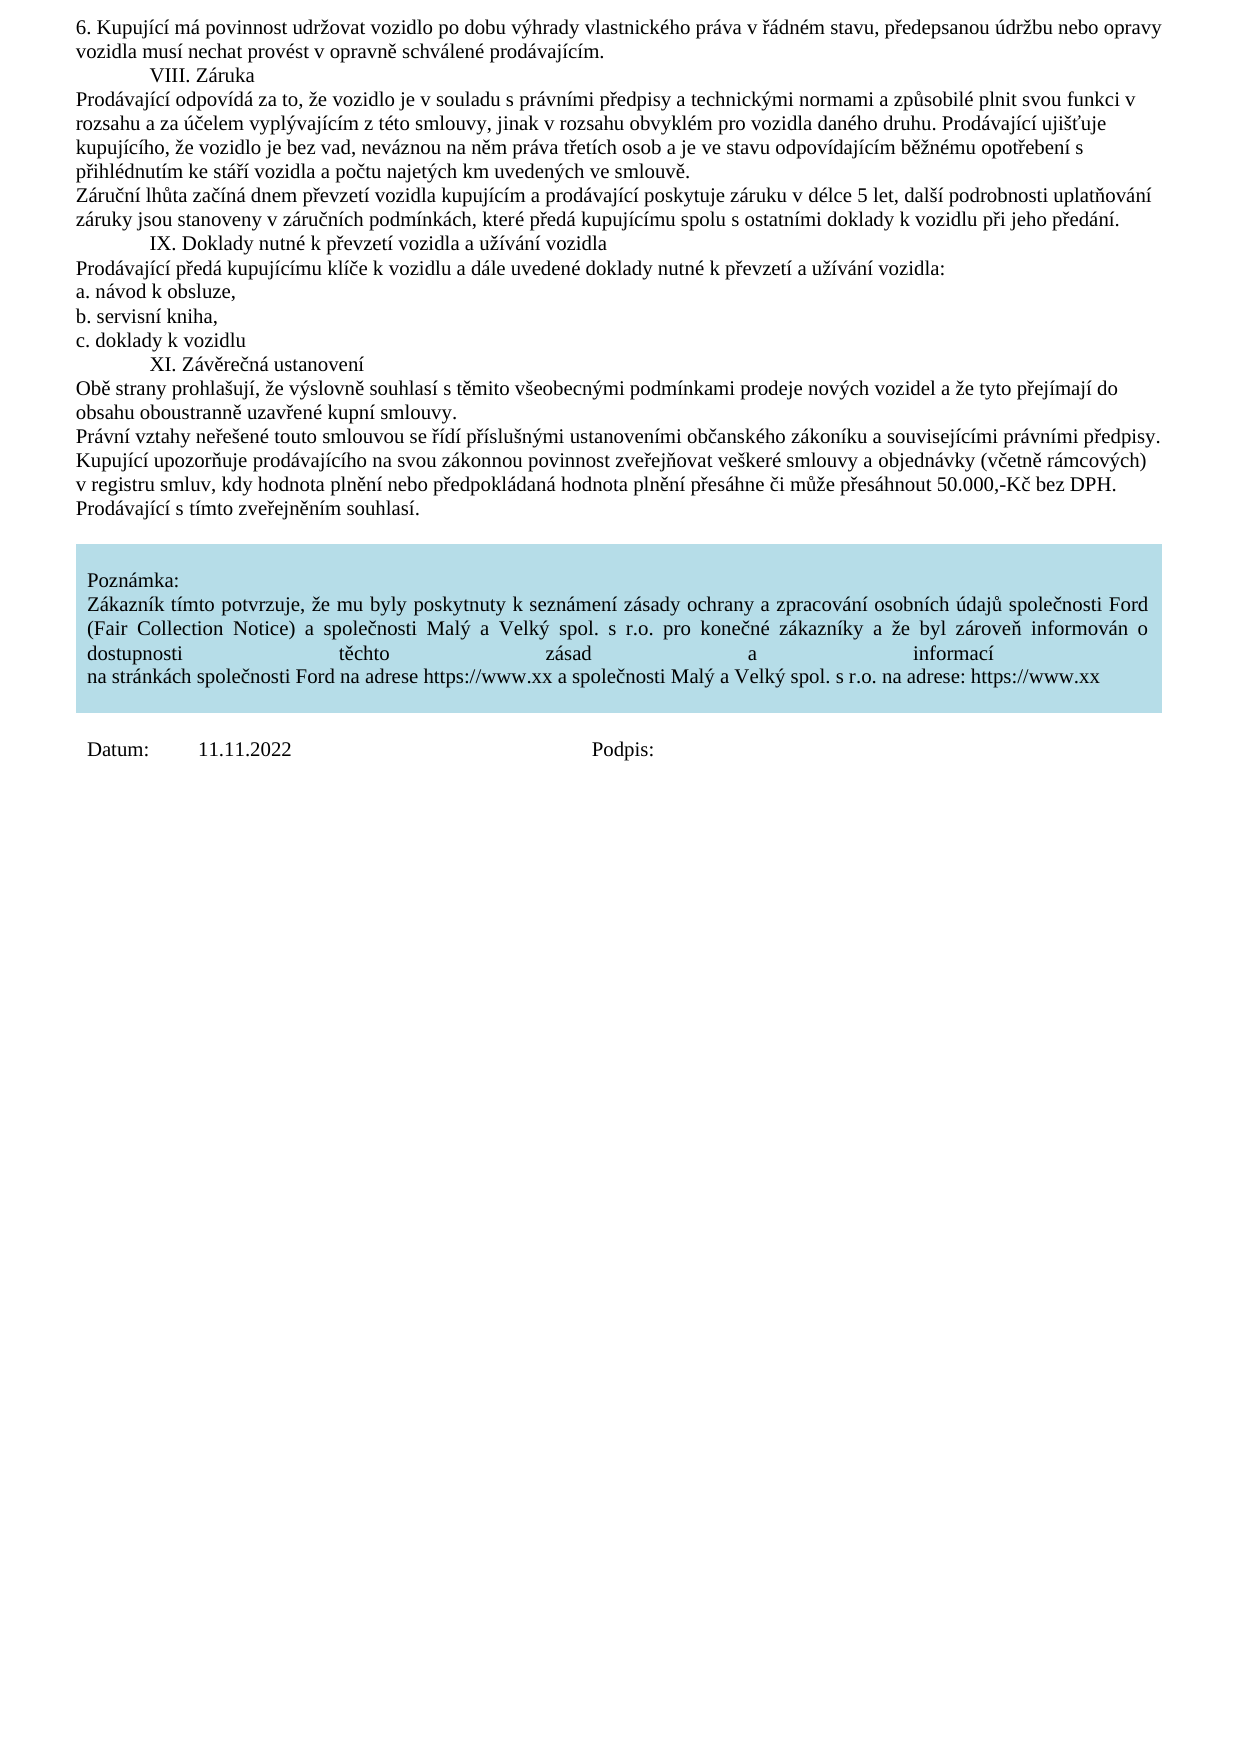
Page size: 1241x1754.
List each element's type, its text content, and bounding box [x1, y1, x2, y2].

table_cell 29.11.2022 [187, 713, 580, 809]
table_cell Poznámka: Zákazník tímto potvrzuje, že mu byly poskytnuty k seznámení zásady ochrany a zpracování osobních údajů společnosti Ford (Fair Collection Notice) a společnosti Malý a Velký spol. s r.o. pro konečné zákazníky a že byl zároveň informován o dostupnosti těchto zásad a informací na stránkách společnosti Ford na adrese https://www.xx a společnosti Malý a Velký spol. s r.o. na adrese: https://www.xx [76, 568, 1162, 713]
table_cell Datum: [76, 713, 187, 809]
table_header 6. Kupující má povinnost udržovat vozidlo po dobu výhrady vlastnického práva v řádném stavu, předepsanou údržbu nebo opravy vozidla musí nechat provést v opravně schválené prodávajícím. VIII. Záruka Prodávající odpovídá za to, že vozidlo je v souladu s právními předpisy a technickými normami a způsobilé plnit svou funkci v rozsahu a za účelem vyplývajícím z této smlouvy, jinak v rozsahu obvyklém pro vozidla daného druhu. Prodávající ujišťuje kupujícího, že vozidlo je bez vad, neváznou na něm práva třetích osob a je ve stavu odpovídajícím běžnému opotřebení s přihlédnutím ke stáří vozidla a počtu najetých km uvedených ve smlouvě. Záruční lhůta začíná dnem převzetí vozidla kupujícím a prodávající poskytuje záruku v délce 5 let, další podrobnosti uplatňování záruky jsou stanoveny v záručních podmínkách, které předá kupujícímu spolu s ostatními doklady k vozidlu při jeho předání. IX. Doklady nutné k převzetí vozidla a užívání vozidla Prodávající předá kupujícímu klíče k vozidlu a dále uvedené doklady nutné k převzetí a užívání vozidla: a. návod k obsluze, b. servisní kniha, c. doklady k vozidlu XI. Závěrečná ustanovení Obě strany prohlašují, že výslovně souhlasí s těmito všeobecnými podmínkami prodeje nových vozidel a že tyto přejímají do obsahu oboustranně uzavřené kupní smlouvy. Právní vztahy neřešené touto smlouvou se řídí příslušnými ustanoveními občanského zákoníku a souvisejícími právními předpisy. Kupující upozorňuje prodávajícího na svou zákonnou povinnost zveřejňovat veškeré smlouvy a objednávky (včetně rámcových) v registru smluv, kdy hodnota plnění nebo předpokládaná hodnota plnění přesáhne či může přesáhnout 50.000,-Kč bez DPH. Prodávající s tímto zveřejněním souhlasí. [68, 15, 1172, 881]
table_header [76, 544, 1162, 568]
table_cell Podpis: [580, 713, 1162, 809]
